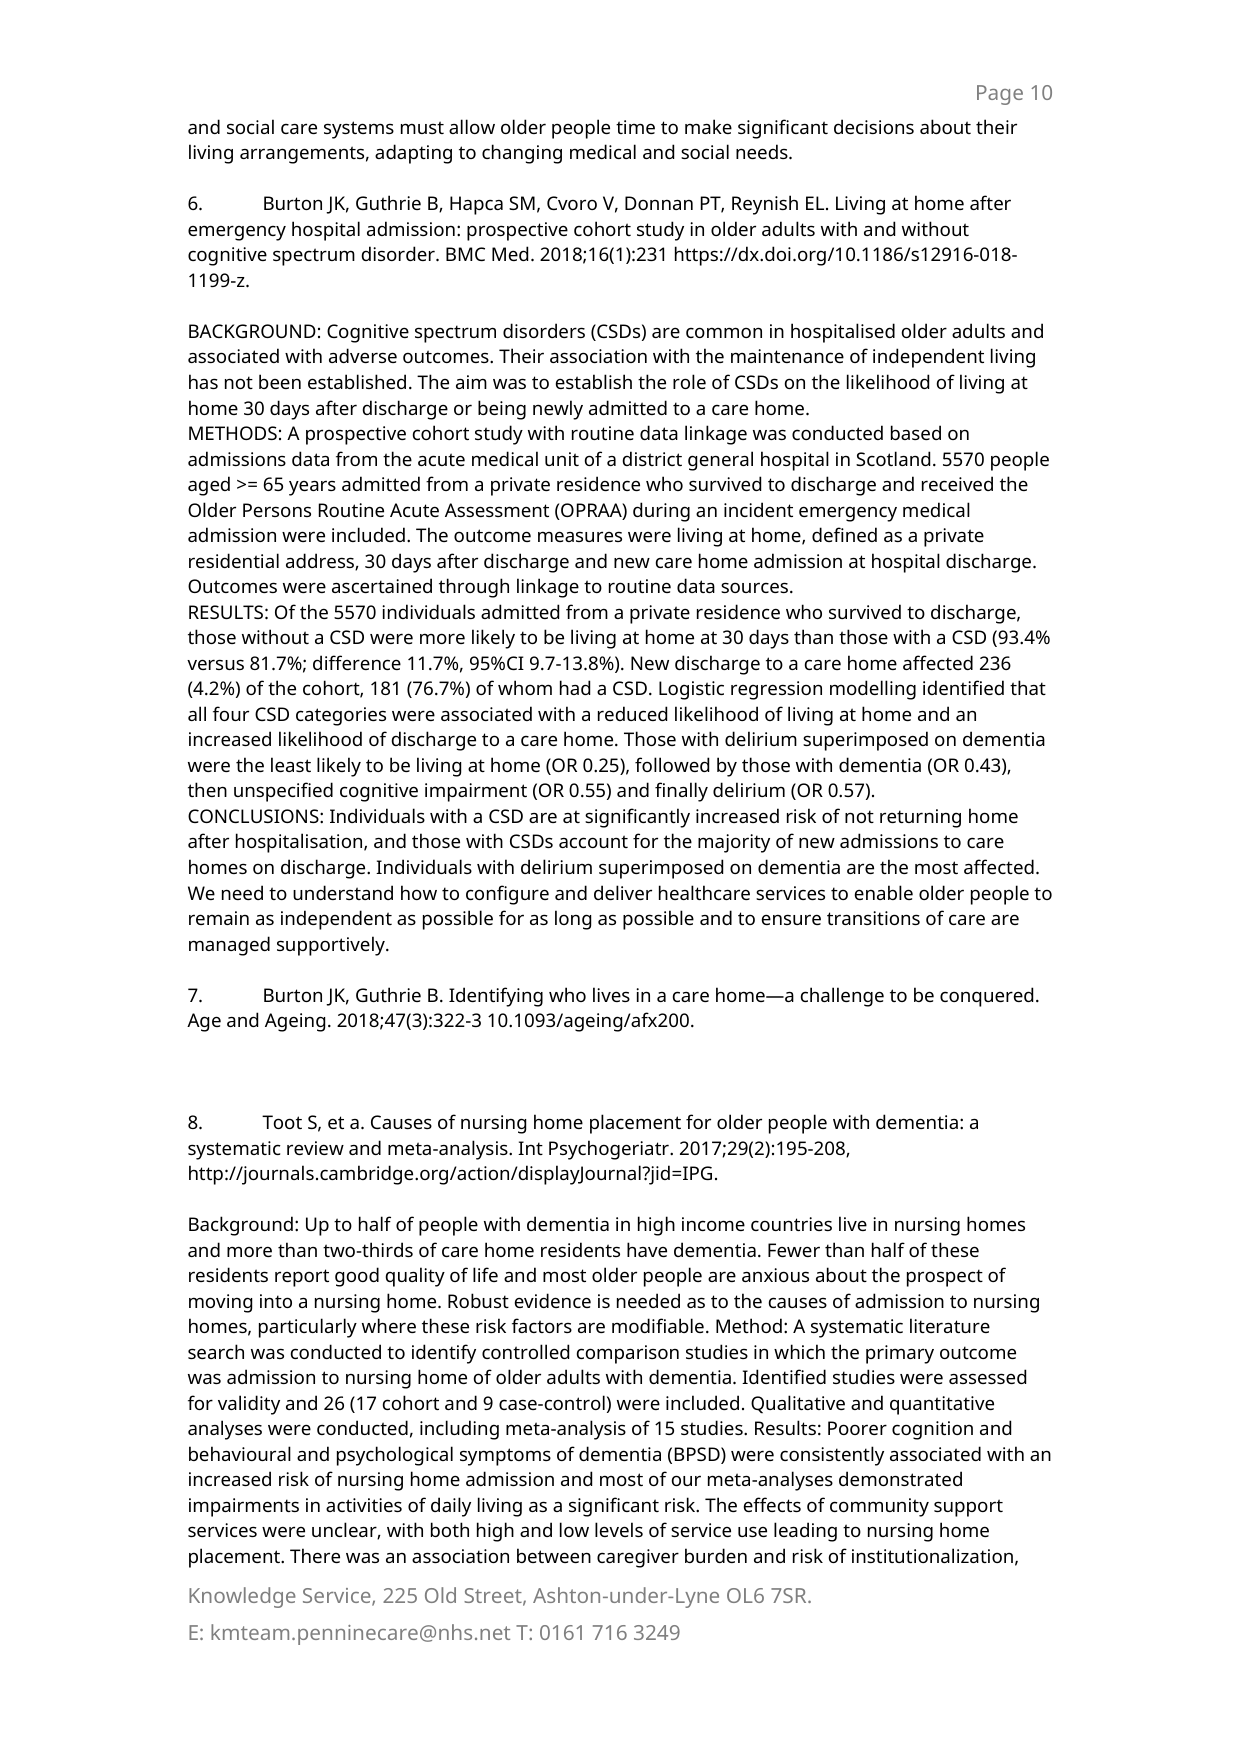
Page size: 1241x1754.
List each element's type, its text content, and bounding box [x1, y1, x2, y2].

text 8. Toot S, et a. Causes of nursing home placement for older people with dementia: a systematic review and meta-analysis. Int Psychogeriatr. 2017;29(2):195-208, http://journals.cambridge.org/action/displayJournal?jid=IPG. [187, 1109, 1053, 1186]
text 7. Burton JK, Guthrie B. Identifying who lives in a care home—a challenge to be conquered. Age and Ageing. 2018;47(3):322-3 10.1093/ageing/afx200. [187, 982, 1053, 1033]
text 6. Burton JK, Guthrie B, Hapca SM, Cvoro V, Donnan PT, Reynish EL. Living at home after emergency hospital admission: prospective cohort study in older adults with and without cognitive spectrum disorder. BMC Med. 2018;16(1):231 https://dx.doi.org/10.1186/s12916-018-1199-z. [187, 191, 1053, 293]
text BACKGROUND: Cognitive spectrum disorders (CSDs) are common in hospitalised older adults and associated with adverse outcomes. Their association with the maintenance of independent living has not been established. The aim was to establish the role of CSDs on the likelihood of living at home 30 days after discharge or being newly admitted to a care home. [187, 318, 1053, 420]
text and social care systems must allow older people time to make significant decisions about their living arrangements, adapting to changing medical and social needs. [187, 114, 1053, 165]
text Background: Up to half of people with dementia in high income countries live in nursing homes and more than two-thirds of care home residents have dementia. Fewer than half of these residents report good quality of life and most older people are anxious about the prospect of moving into a nursing home. Robust evidence is needed as to the causes of admission to nursing homes, particularly where these risk factors are modifiable. Method: A systematic literature search was conducted to identify controlled comparison studies in which the primary outcome was admission to nursing home of older adults with dementia. Identified studies were assessed for validity and 26 (17 cohort and 9 case-control) were included. Qualitative and quantitative analyses were conducted, including meta-analysis of 15 studies. Results: Poorer cognition and behavioural and psychological symptoms of dementia (BPSD) were consistently associated with an increased risk of nursing home admission and most of our meta-analyses demonstrated impairments in activities of daily living as a significant risk. The effects of community support services were unclear, with both high and low levels of service use leading to nursing home placement. There was an association between caregiver burden and risk of institutionalization, [187, 1212, 1053, 1569]
text CONCLUSIONS: Individuals with a CSD are at significantly increased risk of not returning home after hospitalisation, and those with CSDs account for the majority of new admissions to care homes on discharge. Individuals with delirium superimposed on dementia are the most affected. We need to understand how to configure and deliver healthcare services to enable older people to remain as independent as possible for as long as possible and to ensure transitions of care are managed supportively. [187, 803, 1053, 956]
text RESULTS: Of the 5570 individuals admitted from a private residence who survived to discharge, those without a CSD were more likely to be living at home at 30 days than those with a CSD (93.4% versus 81.7%; difference 11.7%, 95%CI 9.7-13.8%). New discharge to a care home affected 236 (4.2%) of the cohort, 181 (76.7%) of whom had a CSD. Logistic regression modelling identified that all four CSD categories were associated with a reduced likelihood of living at home and an increased likelihood of discharge to a care home. Those with delirium superimposed on dementia were the least likely to be living at home (OR 0.25), followed by those with dementia (OR 0.43), then unspecified cognitive impairment (OR 0.55) and finally delirium (OR 0.57). [187, 599, 1053, 803]
text METHODS: A prospective cohort study with routine data linkage was conducted based on admissions data from the acute medical unit of a district general hospital in Scotland. 5570 people aged >= 65 years admitted from a private residence who survived to discharge and received the Older Persons Routine Acute Assessment (OPRAA) during an incident emergency medical admission were included. The outcome measures were living at home, defined as a private residential address, 30 days after discharge and new care home admission at hospital discharge. Outcomes were ascertained through linkage to routine data sources. [187, 420, 1053, 599]
